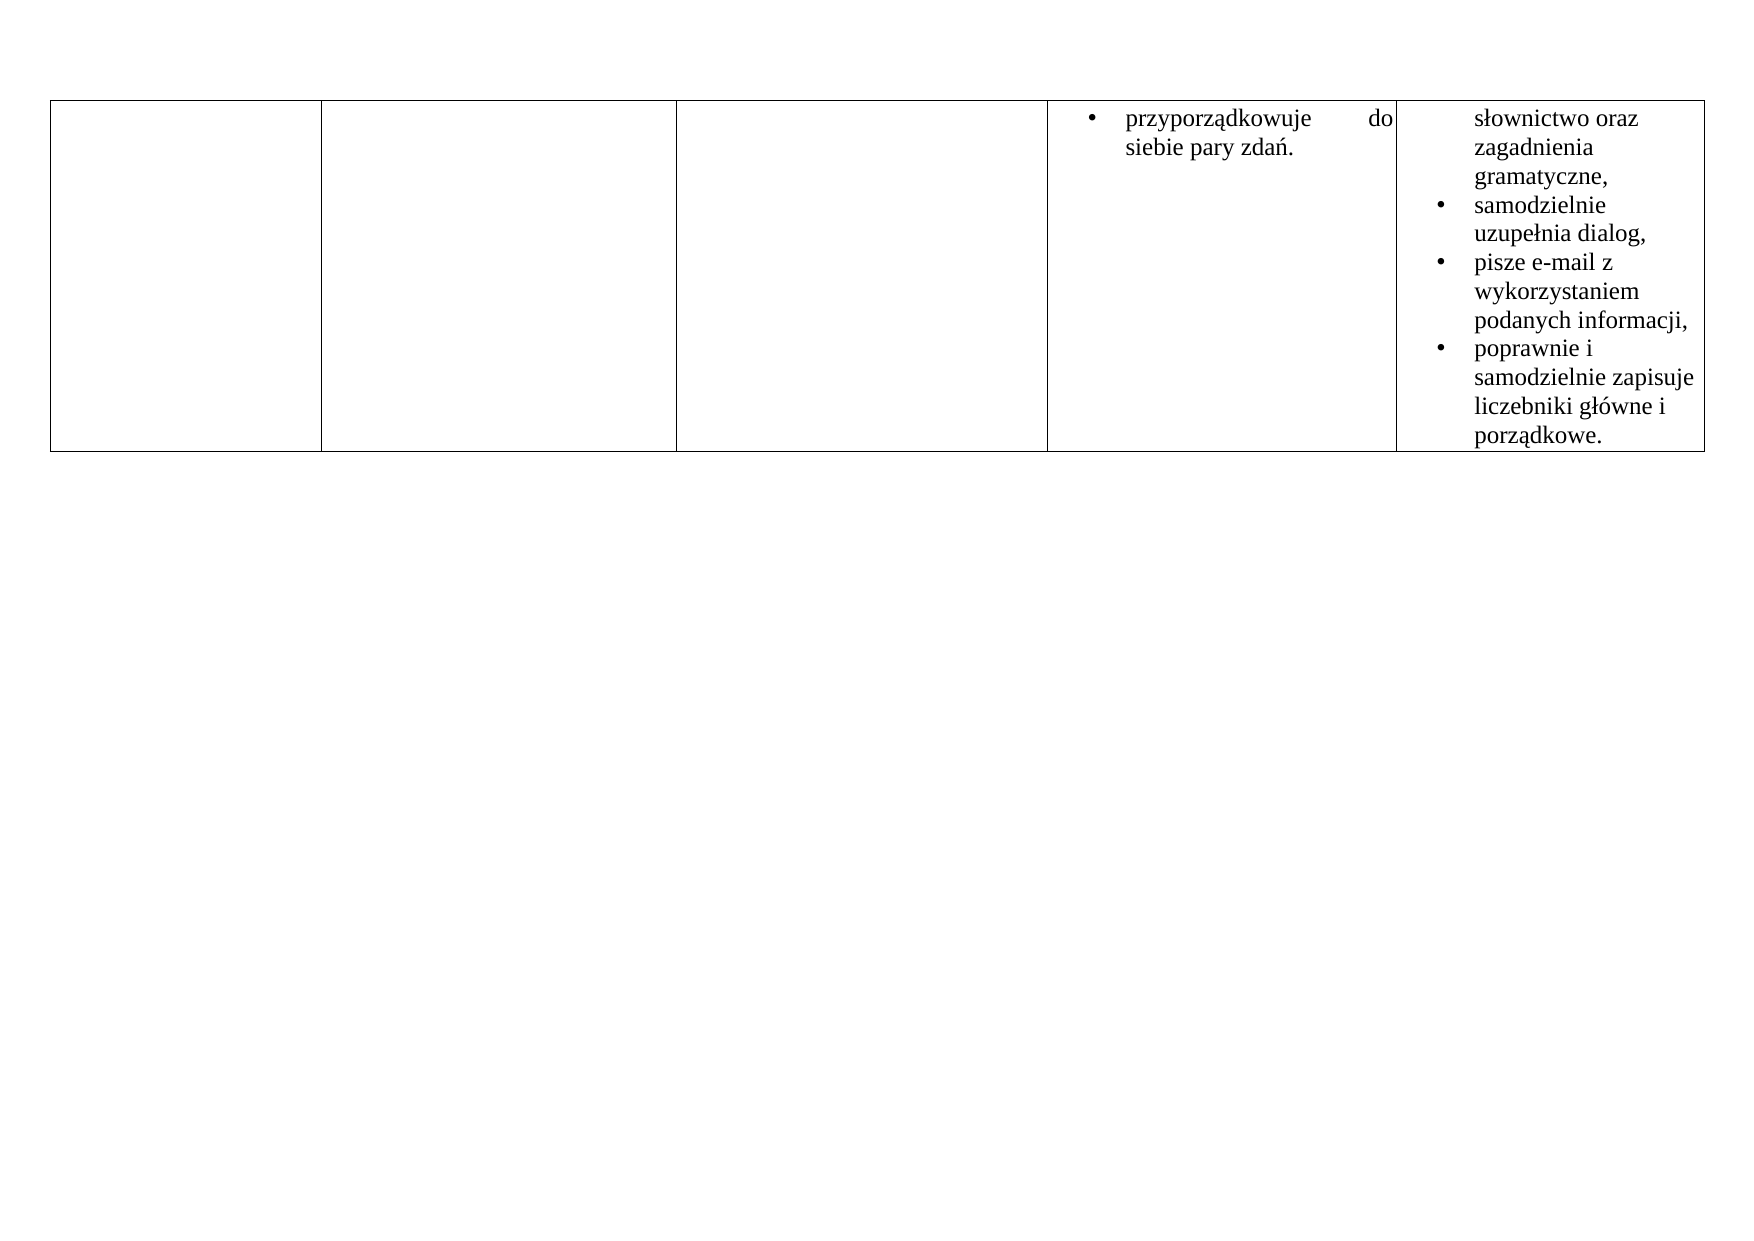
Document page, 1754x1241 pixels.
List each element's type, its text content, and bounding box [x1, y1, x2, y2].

table_cell Uczeń: samodzielnie opisuje obrazki, ilustracje, formułuje dłuższą wypowiedź pisemną, tworzy pytania do odpowiedzi i poprawnie je zapisuje, samodzielnie pisze krótki tekst użytkowy (e-mail, zaproszenie urodzinowe), w wypowiedziach pisemnych poprawnie stosuje poznane słownictwo oraz zagadnienia gramatyczne, samodzielnie uzupełnia dialog, pisze e-mail z wykorzystaniem podanych informacji, poprawnie i samodzielnie zapisuje liczebniki główne i porządkowe. [1397, 101, 1704, 451]
table_cell [51, 101, 321, 451]
table_cell [322, 101, 676, 451]
table_cell [677, 101, 1047, 451]
table_cell Uczeń opanował materiał wymagany na ocenę dopuszczającą i dostateczną, ponadto: pisze z pamięci wyrazy oraz krótkie zdania bez rażących błędów, formułuje krótką wypowiedź pisemną na temat swoich planów wakacyjnych, uzupełnia tekst z lukami podanymi wyrazami, układa dialogi z podanych zdań, przyporządkowuje do siebie pary zdań. [1048, 101, 1396, 451]
